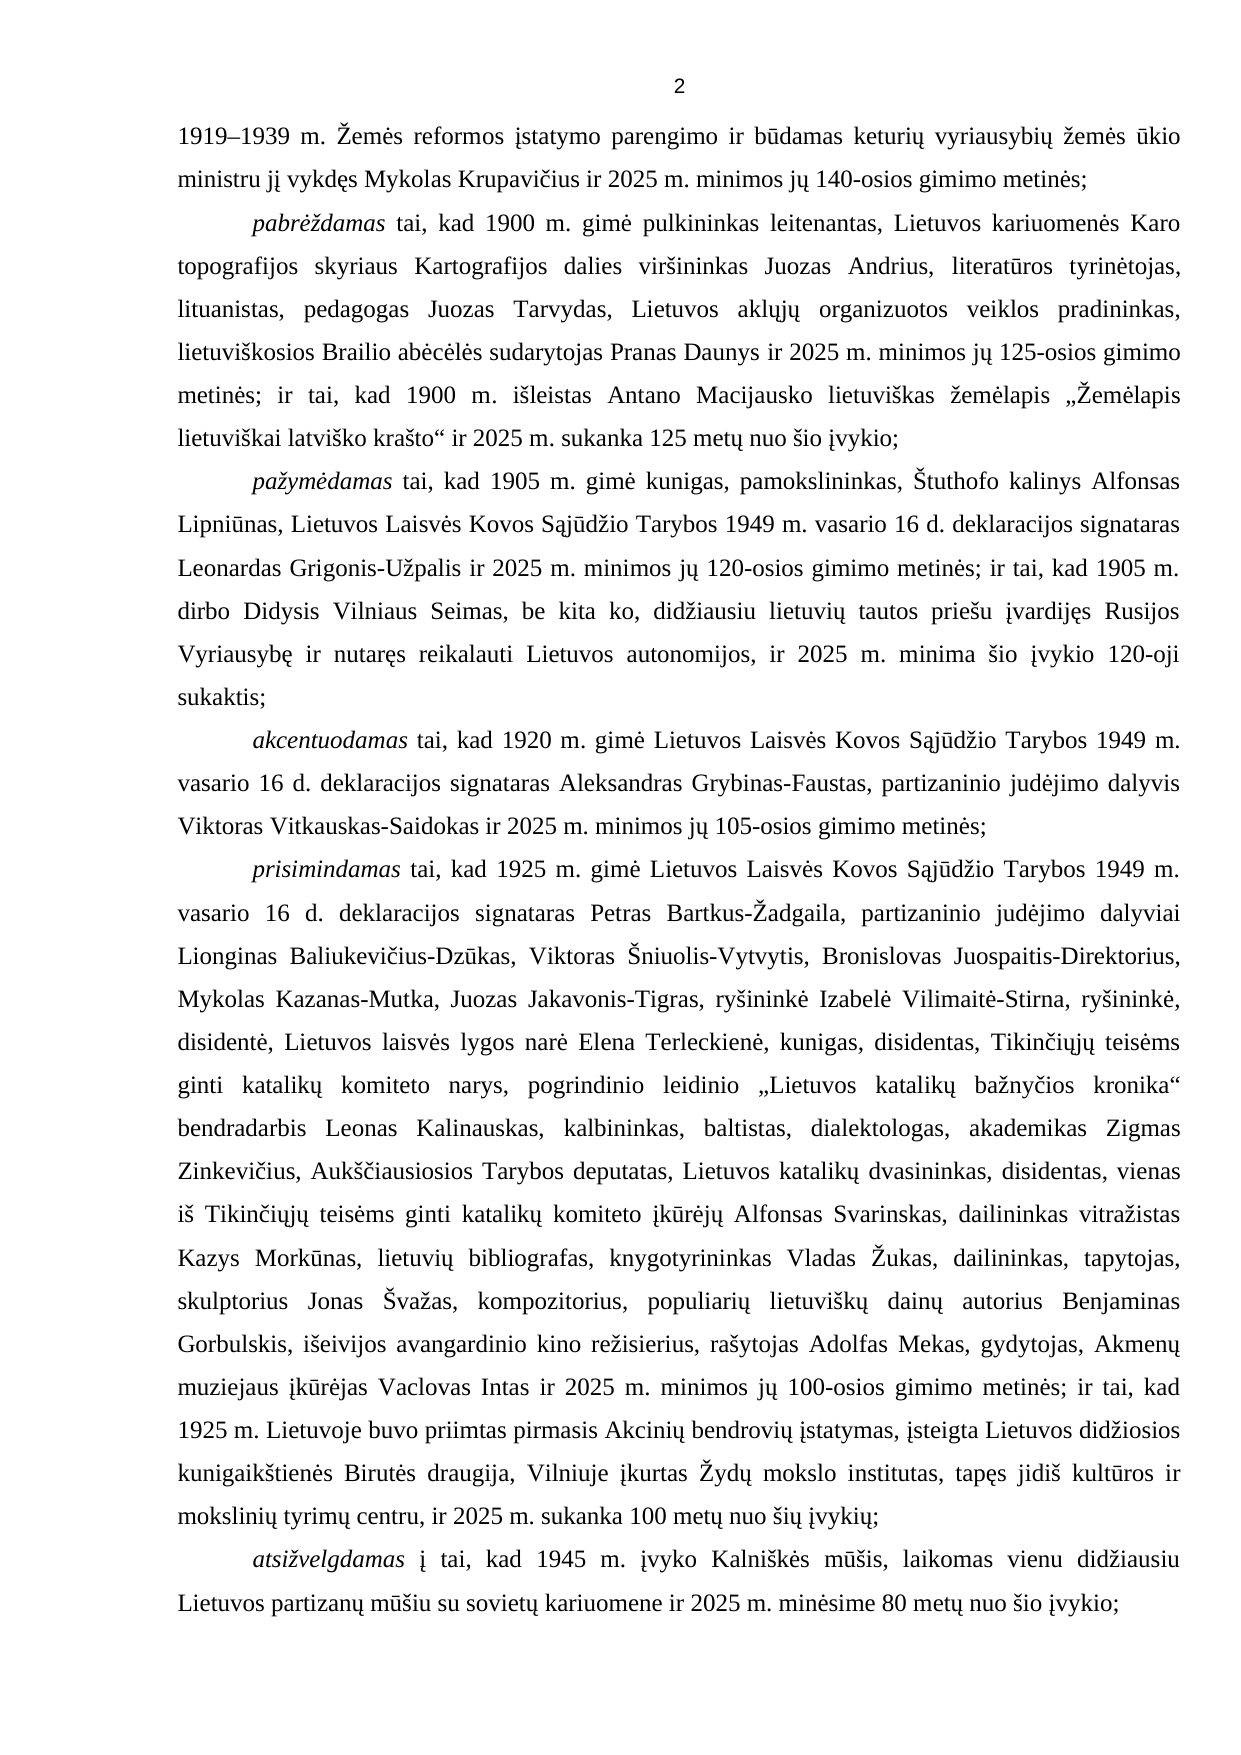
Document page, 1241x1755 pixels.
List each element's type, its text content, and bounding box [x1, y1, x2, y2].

text akcentuodamas tai, kad 1920 m. gimė Lietuvos Laisvės Kovos Sąjūdžio Tarybos 1949 m. vasario 16 d. deklaracijos signataras Aleksandras Grybinas-Faustas, partizaninio judėjimo dalyvis Viktoras Vitkauskas-Saidokas ir 2025 m. minimos jų 105-osios gimimo metinės; [177, 725, 1181, 840]
text pabrėždamas tai, kad 1900 m. gimė pulkininkas leitenantas, Lietuvos kariuomenės Karo topografijos skyriaus Kartografijos dalies viršininkas Juozas Andrius, literatūros tyrinėtojas, lituanistas, pedagogas Juozas Tarvydas, Lietuvos aklųjų organizuotos veiklos pradininkas, lietuviškosios Brailio abėcėlės sudarytojas Pranas Daunys ir 2025 m. minimos jų 125-osios gimimo metinės; ir tai, kad 1900 m. išleistas Antano Macijausko lietuviškas žemėlapis „Žemėlapis lietuviškai latviško krašto“ ir 2025 m. sukanka 125 metų nuo šio įvykio; [177, 208, 1181, 452]
text 1919–1939 m. Žemės reformos įstatymo parengimo ir būdamas keturių vyriausybių žemės ūkio ministru jį vykdęs Mykolas Krupavičius ir 2025 m. minimos jų 140-osios gimimo metinės; [177, 121, 1181, 193]
text pažymėdamas tai, kad 1905 m. gimė kunigas, pamokslininkas, Štuthofo kalinys Alfonsas Lipniūnas, Lietuvos Laisvės Kovos Sąjūdžio Tarybos 1949 m. vasario 16 d. deklaracijos signataras Leonardas Grigonis-Užpalis ir 2025 m. minimos jų 120-osios gimimo metinės; ir tai, kad 1905 m. dirbo Didysis Vilniaus Seimas, be kita ko, didžiausiu lietuvių tautos priešu įvardijęs Rusijos Vyriausybę ir nutaręs reikalauti Lietuvos autonomijos, ir 2025 m. minima šio įvykio 120-oji sukaktis; [177, 466, 1181, 711]
text prisimindamas tai, kad 1925 m. gimė Lietuvos Laisvės Kovos Sąjūdžio Tarybos 1949 m. vasario 16 d. deklaracijos signataras Petras Bartkus-Žadgaila, partizaninio judėjimo dalyviai Lionginas Baliukevičius-Dzūkas, Viktoras Šniuolis-Vytvytis, Bronislovas Juospaitis-Direktorius, Mykolas Kazanas-Mutka, Juozas Jakavonis-Tigras, ryšininkė Izabelė Vilimaitė-Stirna, ryšininkė, disidentė, Lietuvos laisvės lygos narė Elena Terleckienė, kunigas, disidentas, Tikinčiųjų teisėms ginti katalikų komiteto narys, pogrindinio leidinio „Lietuvos katalikų bažnyčios kronika“ bendradarbis Leonas Kalinauskas, kalbininkas, baltistas, dialektologas, akademikas Zigmas Zinkevičius, Aukščiausiosios Tarybos deputatas, Lietuvos katalikų dvasininkas, disidentas, vienas iš Tikinčiųjų teisėms ginti katalikų komiteto įkūrėjų Alfonsas Svarinskas, dailininkas vitražistas Kazys Morkūnas, lietuvių bibliografas, knygotyrininkas Vladas Žukas, dailininkas, tapytojas, skulptorius Jonas Švažas, kompozitorius, populiarių lietuviškų dainų autorius Benjaminas Gorbulskis, išeivijos avangardinio kino režisierius, rašytojas Adolfas Mekas, gydytojas, Akmenų muziejaus įkūrėjas Vaclovas Intas ir 2025 m. minimos jų 100-osios gimimo metinės; ir tai, kad 1925 m. Lietuvoje buvo priimtas pirmasis Akcinių bendrovių įstatymas, įsteigta Lietuvos didžiosios kunigaikštienės Birutės draugija, Vilniuje įkurtas Žydų mokslo institutas, tapęs jidiš kultūros ir mokslinių tyrimų centru, ir 2025 m. sukanka 100 metų nuo šių įvykių; [177, 854, 1181, 1530]
text atsižvelgdamas į tai, kad 1945 m. įvyko Kalniškės mūšis, laikomas vienu didžiausiu Lietuvos partizanų mūšiu su sovietų kariuomene ir 2025 m. minėsime 80 metų nuo šio įvykio; [177, 1544, 1181, 1616]
